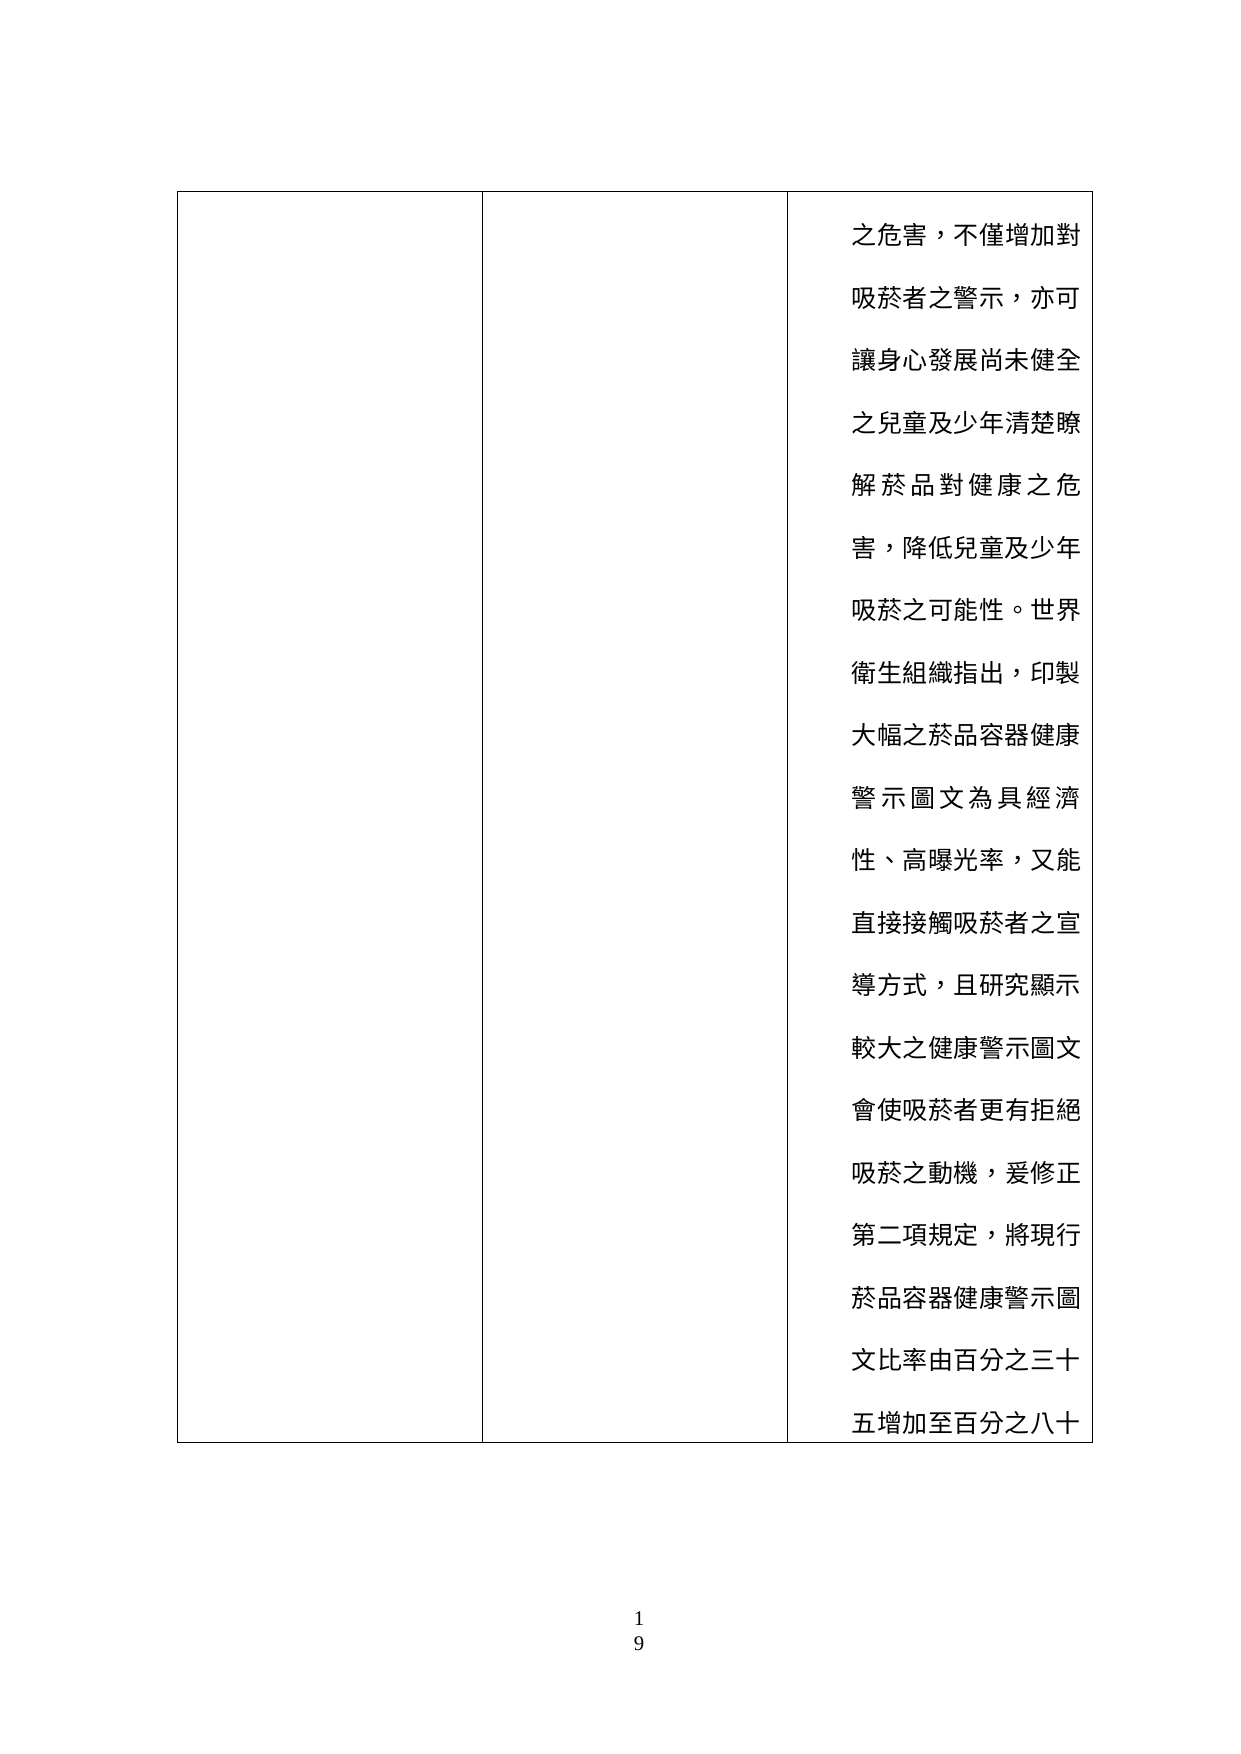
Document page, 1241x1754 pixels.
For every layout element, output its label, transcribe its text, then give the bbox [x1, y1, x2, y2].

table_cell 一、條次變更。 二、第一項酌修文字，並明定但書所定本法於民國九十八年修正之生效日期，以利適用。 三、世界衛生組織菸草控制框架公約第十一條規定，菸盒健康警示圖文比率宜大，始能達到警示消費者之功效。目前含我國在內，全球有一百七十四個國家規定菸盒包裝標示警示圖文，其中警示圖文面積大於或等於百分之五十者有一百十九個國家(約百分之六十八)，我國現行規定面積百分之三十五，屬輕度管制國家，顯有改進空間。 四、吸菸有害健康之資訊藉由圖片之展現更可直接傳達菸品對健康之危害，不僅增加對吸菸者之警示，亦可讓身心發展尚未健全之兒童及少年清楚瞭解菸品對健康之危害，降低兒童及少年吸菸之可能性。世界衛生組織指出，印製大幅之菸品容器健康警示圖文為具經濟性、高曝光率，又能直接接觸吸菸者之宣導方式，且研究顯示較大之健康警示圖文會使吸菸者更有拒絕吸菸之動機，爰修正第二項規定，將現行菸品容器健康警示圖文比率由百分之三十五增加至百分之八十五。 五、第三項酌作文字修正。 [788, 192, 1092, 1442]
table_cell [178, 192, 482, 1442]
table_cell [483, 192, 787, 1442]
